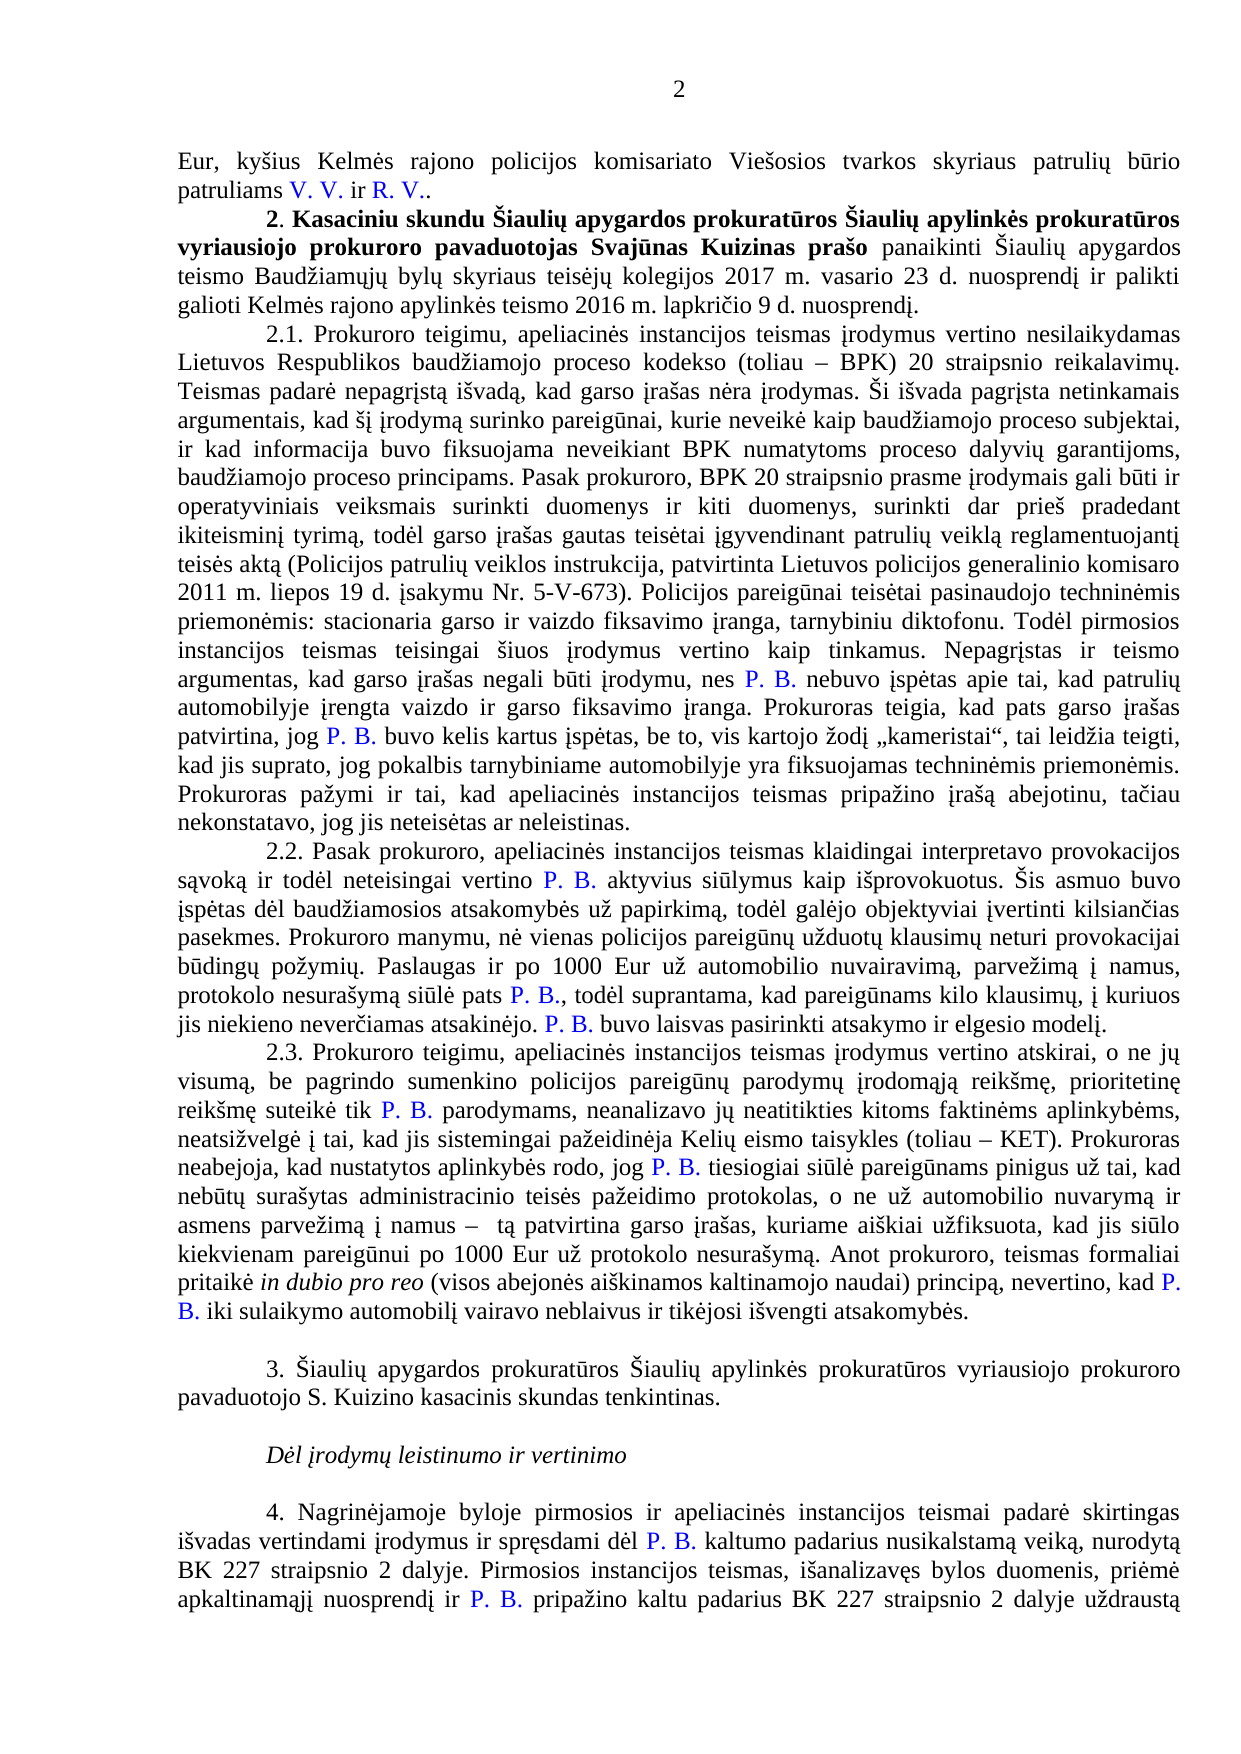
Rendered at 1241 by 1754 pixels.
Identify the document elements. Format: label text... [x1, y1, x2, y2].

text 4. Nagrinėjamoje byloje pirmosios ir apeliacinės instancijos teismai padarė skirtingas išvadas vertindami įrodymus ir spręsdami dėl P. B. kaltumo padarius nusikalstamą veiką, nurodytą BK 227 straipsnio 2 dalyje. Pirmosios instancijos teismas, išanalizavęs bylos duomenis, priėmė apkaltinamąjį nuosprendį ir P. B. pripažino kaltu padarius BK 227 straipsnio 2 dalyje uždraustą [177, 1497, 1181, 1612]
text 2.3. Prokuroro teigimu, apeliacinės instancijos teismas įrodymus vertino atskirai, o ne jų visumą, be pagrindo sumenkino policijos pareigūnų parodymų įrodomąją reikšmę, prioritetinę reikšmę suteikė tik P. B. parodymams, neanalizavo jų neatitikties kitoms faktinėms aplinkybėms, neatsižvelgė į tai, kad jis sistemingai pažeidinėja Kelių eismo taisykles (toliau – KET). Prokuroras neabejoja, kad nustatytos aplinkybės rodo, jog P. B. tiesiogiai siūlė pareigūnams pinigus už tai, kad nebūtų surašytas administracinio teisės pažeidimo protokolas, o ne už automobilio nuvarymą ir asmens parvežimą į namus – tą patvirtina garso įrašas, kuriame aiškiai užfiksuota, kad jis siūlo kiekvienam pareigūnui po 1000 Eur už protokolo nesurašymą. Anot prokuroro, teismas formaliai pritaikė in dubio pro reo (visos abejonės aiškinamos kaltinamojo naudai) principą, nevertino, kad P. B. iki sulaikymo automobilį vairavo neblaivus ir tikėjosi išvengti atsakomybės. [177, 1037, 1181, 1325]
text Eur, kyšius Kelmės rajono policijos komisariato Viešosios tvarkos skyriaus patrulių būrio patruliams V. V. ir R. V.. [177, 146, 1181, 204]
text 3. Šiaulių apygardos prokuratūros Šiaulių apylinkės prokuratūros vyriausiojo prokuroro pavaduotojo S. Kuizino kasacinis skundas tenkintinas. [177, 1354, 1181, 1411]
text 2.1. Prokuroro teigimu, apeliacinės instancijos teismas įrodymus vertino nesilaikydamas Lietuvos Respublikos baudžiamojo proceso kodekso (toliau – BPK) 20 straipsnio reikalavimų. Teismas padarė nepagrįstą išvadą, kad garso įrašas nėra įrodymas. Ši išvada pagrįsta netinkamais argumentais, kad šį įrodymą surinko pareigūnai, kurie neveikė kaip baudžiamojo proceso subjektai, ir kad informacija buvo fiksuojama neveikiant BPK numatytoms proceso dalyvių garantijoms, baudžiamojo proceso principams. Pasak prokuroro, BPK 20 straipsnio prasme įrodymais gali būti ir operatyviniais veiksmais surinkti duomenys ir kiti duomenys, surinkti dar prieš pradedant ikiteisminį tyrimą, todėl garso įrašas gautas teisėtai įgyvendinant patrulių veiklą reglamentuojantį teisės aktą (Policijos patrulių veiklos instrukcija, patvirtinta Lietuvos policijos generalinio komisaro 2011 m. liepos 19 d. įsakymu Nr. 5-V-673). Policijos pareigūnai teisėtai pasinaudojo techninėmis priemonėmis: stacionaria garso ir vaizdo fiksavimo įranga, tarnybiniu diktofonu. Todėl pirmosios instancijos teismas teisingai šiuos įrodymus vertino kaip tinkamus. Nepagrįstas ir teismo argumentas, kad garso įrašas negali būti įrodymu, nes P. B. nebuvo įspėtas apie tai, kad patrulių automobilyje įrengta vaizdo ir garso fiksavimo įranga. Prokuroras teigia, kad pats garso įrašas patvirtina, jog P. B. buvo kelis kartus įspėtas, be to, vis kartojo žodį „kameristai“, tai leidžia teigti, kad jis suprato, jog pokalbis tarnybiniame automobilyje yra fiksuojamas techninėmis priemonėmis. Prokuroras pažymi ir tai, kad apeliacinės instancijos teismas pripažino įrašą abejotinu, tačiau nekonstatavo, jog jis neteisėtas ar neleistinas. [177, 319, 1181, 836]
text 2. Kasaciniu skundu Šiaulių apygardos prokuratūros Šiaulių apylinkės prokuratūros vyriausiojo prokuroro pavaduotojas Svajūnas Kuizinas prašo panaikinti Šiaulių apygardos teismo Baudžiamųjų bylų skyriaus teisėjų kolegijos 2017 m. vasario 23 d. nuosprendį ir palikti galioti Kelmės rajono apylinkės teismo 2016 m. lapkričio 9 d. nuosprendį. [177, 204, 1181, 319]
text Dėl įrodymų leistinumo ir vertinimo [177, 1440, 1181, 1469]
text 2.2. Pasak prokuroro, apeliacinės instancijos teismas klaidingai interpretavo provokacijos sąvoką ir todėl neteisingai vertino P. B. aktyvius siūlymus kaip išprovokuotus. Šis asmuo buvo įspėtas dėl baudžiamosios atsakomybės už papirkimą, todėl galėjo objektyviai įvertinti kilsiančias pasekmes. Prokuroro manymu, nė vienas policijos pareigūnų užduotų klausimų neturi provokacijai būdingų požymių. Paslaugas ir po 1000 Eur už automobilio nuvairavimą, parvežimą į namus, protokolo nesurašymą siūlė pats P. B., todėl suprantama, kad pareigūnams kilo klausimų, į kuriuos jis niekieno neverčiamas atsakinėjo. P. B. buvo laisvas pasirinkti atsakymo ir elgesio modelį. [177, 836, 1181, 1037]
